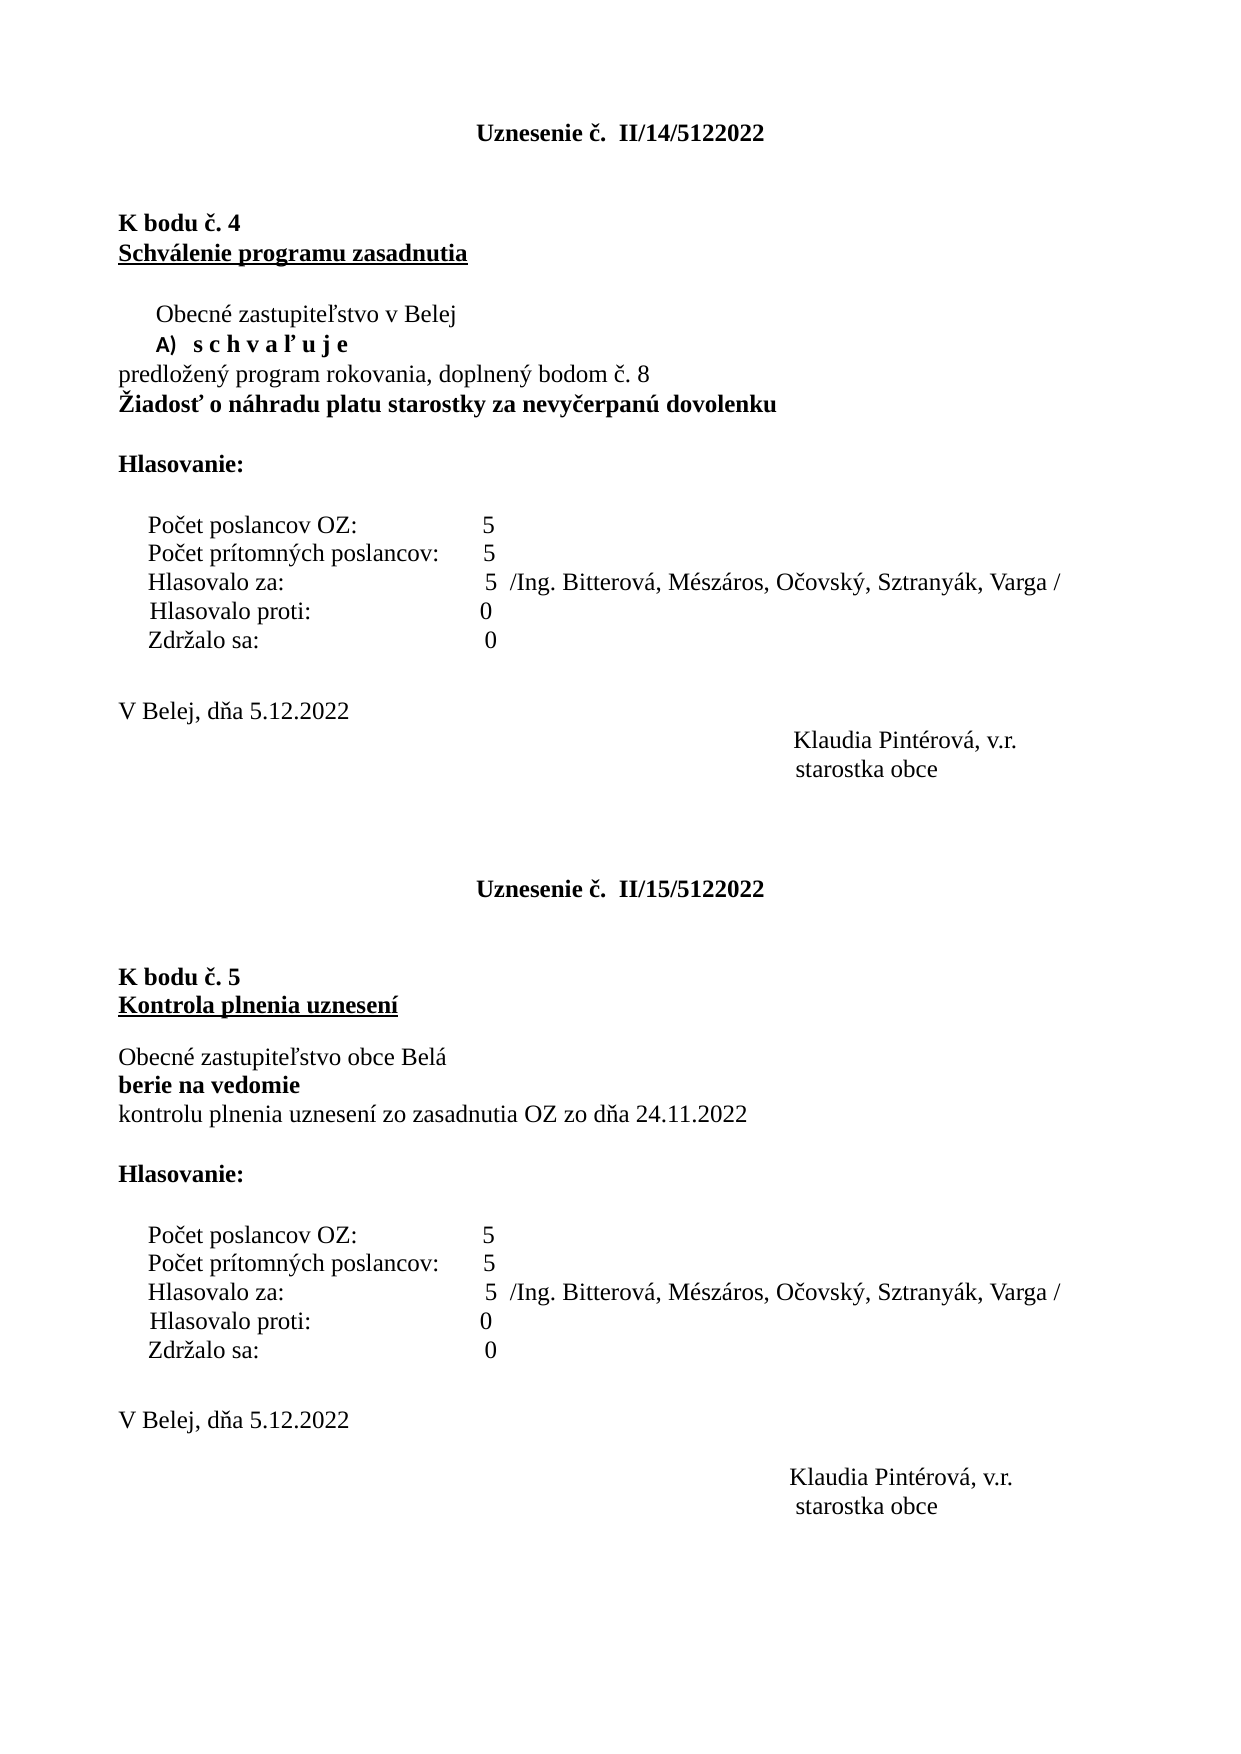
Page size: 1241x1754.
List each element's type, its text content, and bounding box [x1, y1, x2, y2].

text Klaudia Pintérová, v.r. [118, 1462, 1122, 1491]
text Obecné zastupiteľstvo obce Belá [118, 1042, 1122, 1071]
list s c h v a ľ u j e [156, 329, 1122, 358]
text V Belej, dňa 5.12.2022 [118, 1405, 1122, 1433]
text Počet poslancov OZ: 5 [148, 1220, 1122, 1248]
list Žiadosť o náhradu platu starostky za nevyčerpanú dovolenku [118, 389, 1122, 418]
text K bodu č. 5 [118, 962, 1122, 990]
text kontrolu plnenia uznesení zo zasadnutia OZ zo dňa 24.11.2022 [118, 1099, 1122, 1128]
text Uznesenie č. II/15/5122022 [118, 874, 1122, 903]
text K bodu č. 4 [118, 208, 1122, 237]
list predložený program rokovania, doplnený bodom č. 8 [118, 359, 1122, 388]
text Uznesenie č. II/14/5122022 [118, 118, 1122, 147]
text Hlasovalo proti: 0 [118, 1306, 1122, 1335]
text Počet poslancov OZ: 5 [148, 510, 1122, 538]
text Hlasovalo za: 5 /Ing. Bitterová, Mészáros, Očovský, Sztranyák, Varga / [148, 567, 1122, 596]
text Obecné zastupiteľstvo v Belej [118, 299, 1122, 327]
text Počet prítomných poslancov: 5 [148, 1248, 1122, 1277]
text Hlasovalo proti: 0 [118, 596, 1122, 625]
text berie na vedomie [118, 1071, 1122, 1099]
text starostka obce [118, 754, 1122, 782]
text starostka obce [118, 1491, 1122, 1520]
text Hlasovanie: [118, 1159, 1122, 1188]
text Klaudia Pintérová, v.r. [118, 725, 1122, 754]
text Počet prítomných poslancov: 5 [148, 538, 1122, 567]
text Kontrola plnenia uznesení [118, 990, 1122, 1019]
text Hlasovalo za: 5 /Ing. Bitterová, Mészáros, Očovský, Sztranyák, Varga / [148, 1277, 1122, 1306]
text Zdržalo sa: 0 [148, 1335, 1122, 1363]
text Hlasovanie: [118, 449, 1122, 478]
text V Belej, dňa 5.12.2022 [118, 696, 1122, 725]
text Zdržalo sa: 0 [148, 625, 1122, 653]
text Schválenie programu zasadnutia [118, 238, 1122, 267]
